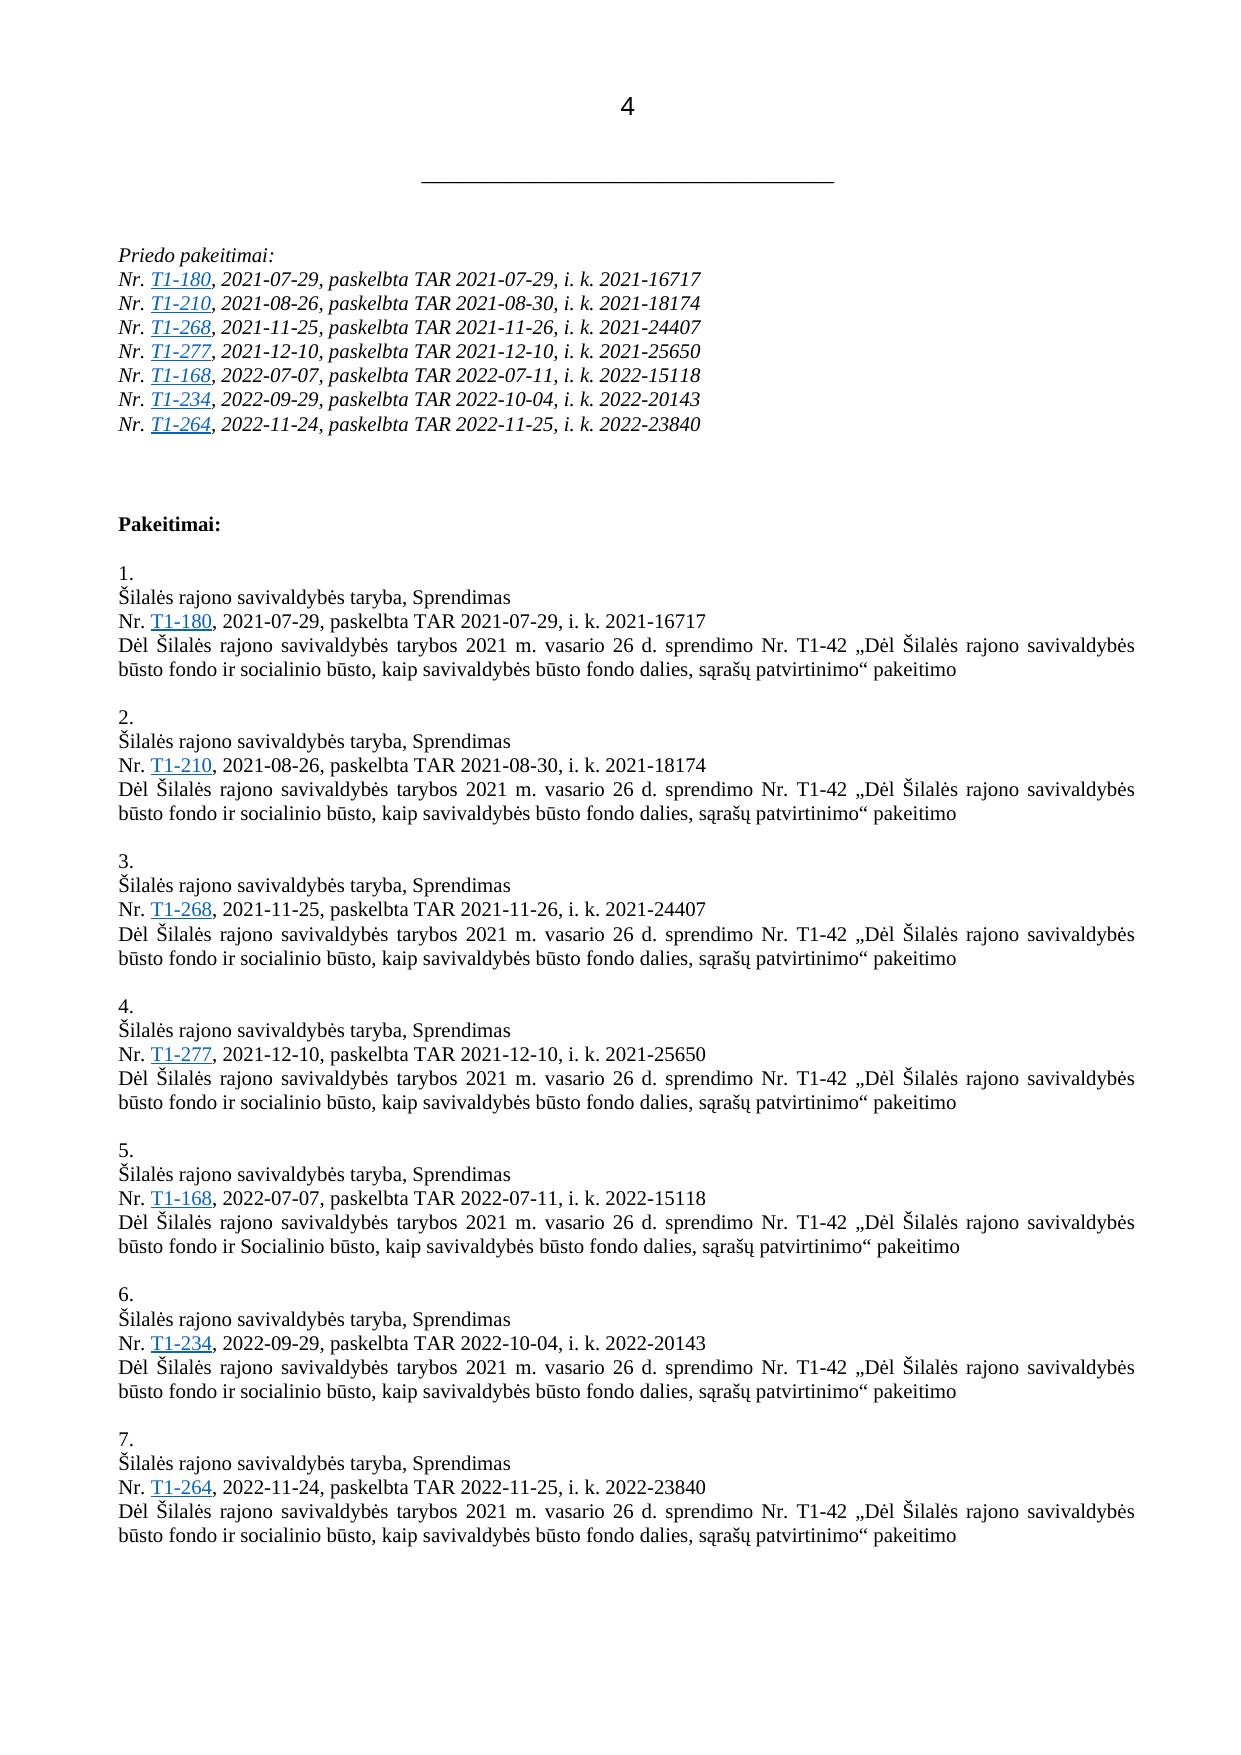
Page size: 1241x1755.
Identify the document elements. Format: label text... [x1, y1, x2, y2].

text Priedo pakeitimai: [118, 243, 1137, 267]
text Nr. T1-277, 2021-12-10, paskelbta TAR 2021-12-10, i. k. 2021-25650 [118, 339, 1137, 363]
text Dėl Šilalės rajono savivaldybės tarybos 2021 m. vasario 26 d. sprendimo Nr. T1-42 „Dėl Šilalės rajono savivaldybės būsto fondo ir socialinio būsto, kaip savivaldybės būsto fondo dalies, sąrašų patvirtinimo“ pakeitimo [118, 1499, 1137, 1547]
text Nr. T1-210, 2021-08-26, paskelbta TAR 2021-08-30, i. k. 2021-18174 [118, 291, 1137, 315]
text Nr. T1-264, 2022-11-24, paskelbta TAR 2022-11-25, i. k. 2022-23840 [118, 1475, 1137, 1499]
text Nr. T1-210, 2021-08-26, paskelbta TAR 2021-08-30, i. k. 2021-18174 [118, 753, 1137, 777]
text 4. [118, 994, 1137, 1018]
text Šilalės rajono savivaldybės taryba, Sprendimas [118, 1306, 1137, 1331]
text 6. [118, 1282, 1137, 1306]
text Šilalės rajono savivaldybės taryba, Sprendimas [118, 1162, 1137, 1186]
text Šilalės rajono savivaldybės taryba, Sprendimas [118, 584, 1137, 609]
text Nr. T1-234, 2022-09-29, paskelbta TAR 2022-10-04, i. k. 2022-20143 [118, 387, 1137, 411]
text Nr. T1-268, 2021-11-25, paskelbta TAR 2021-11-26, i. k. 2021-24407 [118, 897, 1137, 921]
text Dėl Šilalės rajono savivaldybės tarybos 2021 m. vasario 26 d. sprendimo Nr. T1-42 „Dėl Šilalės rajono savivaldybės būsto fondo ir Socialinio būsto, kaip savivaldybės būsto fondo dalies, sąrašų patvirtinimo“ pakeitimo [118, 1210, 1137, 1258]
text Nr. T1-180, 2021-07-29, paskelbta TAR 2021-07-29, i. k. 2021-16717 [118, 609, 1137, 633]
text Dėl Šilalės rajono savivaldybės tarybos 2021 m. vasario 26 d. sprendimo Nr. T1-42 „Dėl Šilalės rajono savivaldybės būsto fondo ir socialinio būsto, kaip savivaldybės būsto fondo dalies, sąrašų patvirtinimo“ pakeitimo [118, 1066, 1137, 1114]
text Nr. T1-264, 2022-11-24, paskelbta TAR 2022-11-25, i. k. 2022-23840 [118, 411, 1137, 436]
text Nr. T1-234, 2022-09-29, paskelbta TAR 2022-10-04, i. k. 2022-20143 [118, 1331, 1137, 1354]
text Dėl Šilalės rajono savivaldybės tarybos 2021 m. vasario 26 d. sprendimo Nr. T1-42 „Dėl Šilalės rajono savivaldybės būsto fondo ir socialinio būsto, kaip savivaldybės būsto fondo dalies, sąrašų patvirtinimo“ pakeitimo [118, 777, 1137, 825]
text 5. [118, 1138, 1137, 1162]
text Šilalės rajono savivaldybės taryba, Sprendimas [118, 873, 1137, 897]
text 7. [118, 1427, 1137, 1451]
text Dėl Šilalės rajono savivaldybės tarybos 2021 m. vasario 26 d. sprendimo Nr. T1-42 „Dėl Šilalės rajono savivaldybės būsto fondo ir socialinio būsto, kaip savivaldybės būsto fondo dalies, sąrašų patvirtinimo“ pakeitimo [118, 633, 1137, 681]
text Dėl Šilalės rajono savivaldybės tarybos 2021 m. vasario 26 d. sprendimo Nr. T1-42 „Dėl Šilalės rajono savivaldybės būsto fondo ir socialinio būsto, kaip savivaldybės būsto fondo dalies, sąrašų patvirtinimo“ pakeitimo [118, 1354, 1137, 1403]
text Dėl Šilalės rajono savivaldybės tarybos 2021 m. vasario 26 d. sprendimo Nr. T1-42 „Dėl Šilalės rajono savivaldybės būsto fondo ir socialinio būsto, kaip savivaldybės būsto fondo dalies, sąrašų patvirtinimo“ pakeitimo [118, 921, 1137, 969]
text Nr. T1-277, 2021-12-10, paskelbta TAR 2021-12-10, i. k. 2021-25650 [118, 1042, 1137, 1066]
text Šilalės rajono savivaldybės taryba, Sprendimas [118, 729, 1137, 753]
text Šilalės rajono savivaldybės taryba, Sprendimas [118, 1451, 1137, 1475]
text Šilalės rajono savivaldybės taryba, Sprendimas [118, 1018, 1137, 1042]
text _________________________________ [118, 157, 1137, 186]
text Nr. T1-268, 2021-11-25, paskelbta TAR 2021-11-26, i. k. 2021-24407 [118, 315, 1137, 339]
text 2. [118, 705, 1137, 729]
text Pakeitimai: [118, 512, 1137, 536]
text Nr. T1-180, 2021-07-29, paskelbta TAR 2021-07-29, i. k. 2021-16717 [118, 267, 1137, 291]
text Nr. T1-168, 2022-07-07, paskelbta TAR 2022-07-11, i. k. 2022-15118 [118, 363, 1137, 387]
text 3. [118, 849, 1137, 873]
text Nr. T1-168, 2022-07-07, paskelbta TAR 2022-07-11, i. k. 2022-15118 [118, 1186, 1137, 1210]
text 1. [118, 561, 1137, 584]
